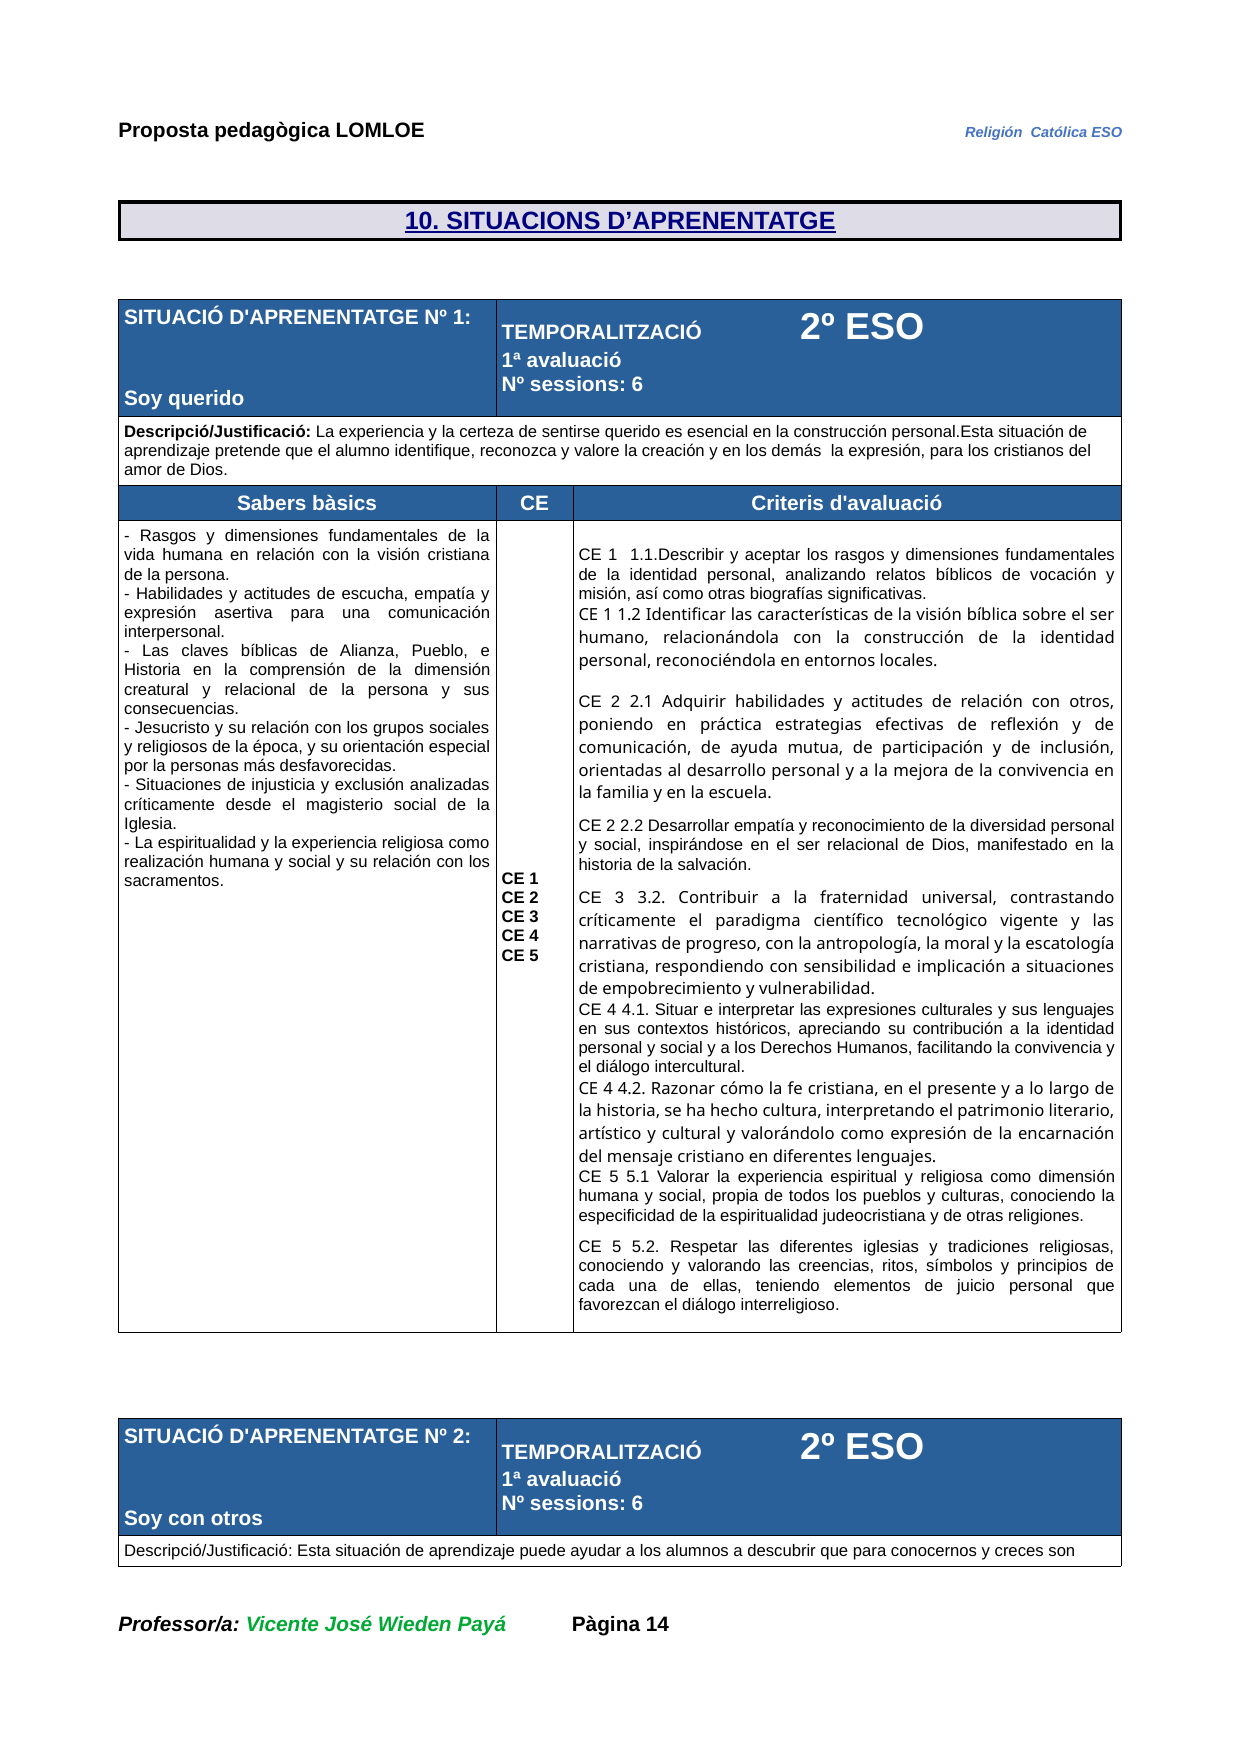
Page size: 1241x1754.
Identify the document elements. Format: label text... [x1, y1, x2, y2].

text 10. SITUACIONS D’APRENENTATGE [121, 204, 1119, 238]
table_cell CE 1 1.1.Describir y aceptar los rasgos y dimensiones fundamentales de la identidad personal, analizando relatos bíblicos de vocación y misión, así como otras biografías significativas. CE 1 1.2 Identificar las características de la visión bíblica sobre el ser humano, relacionándola con la construcción de la identidad personal, reconociéndola en entornos locales. CE 2 2.1 Adquirir habilidades y actitudes de relación con otros, poniendo en práctica estrategias efectivas de reflexión y de comunicación, de ayuda mutua, de participación y de inclusión, orientadas al desarrollo personal y a la mejora de la convivencia en la familia y en la escuela. CE 2 2.2 Desarrollar empatía y reconocimiento de la diversidad personal y social, inspirándose en el ser relacional de Dios, manifestado en la historia de la salvación. CE 3 3.2. Contribuir a la fraternidad universal, contrastando críticamente el paradigma científico tecnológico vigente y las narrativas de progreso, con la antropología, la moral y la escatología cristiana, respondiendo con sensibilidad e implicación a situaciones de empobrecimiento y vulnerabilidad. CE 4 4.1. Situar e interpretar las expresiones culturales y sus lenguajes en sus contextos históricos, apreciando su contribución a la identidad personal y social y a los Derechos Humanos, facilitando la convivencia y el diálogo intercultural. CE 4 4.2. Razonar cómo la fe cristiana, en el presente y a lo largo de la historia, se ha hecho cultura, interpretando el patrimonio literario, artístico y cultural y valorándolo como expresión de la encarnación del mensaje cristiano en diferentes lenguajes. CE 5 5.1 Valorar la experiencia espiritual y religiosa como dimensión humana y social, propia de todos los pueblos y culturas, conociendo la especificidad de la espiritualidad judeocristiana y de otras religiones. CE 5 5.2. Respetar las diferentes iglesias y tradiciones religiosas, conociendo y valorando las creencias, ritos, símbolos y principios de cada una de ellas, teniendo elementos de juicio personal que favorezcan el diálogo interreligioso. [574, 521, 1121, 1332]
table_cell Criteris d'avaluació [574, 486, 1121, 520]
table_cell Descripció/Justificació: La experiencia y la certeza de sentirse querido es esencial en la construcción personal.Esta situación de aprendizaje pretende que el alumno identifique, reconozca y valore la creación y en los demás la expresión, para los cristianos del amor de Dios. [119, 417, 1121, 485]
table_header TEMPORALITZACIÓ 2º ESO 1ª avaluació Nº sessions: 6 [497, 300, 1121, 416]
table_cell Sabers bàsics [119, 486, 496, 520]
table_header SITUACIÓ D'APRENENTATGE Nº 1: Soy querido [119, 300, 496, 416]
table_header SITUACIÓ D'APRENENTATGE Nº 2: Soy con otros [119, 1419, 496, 1535]
table_header TEMPORALITZACIÓ 2º ESO 1ª avaluació Nº sessions: 6 [497, 1419, 1121, 1535]
table_cell - Rasgos y dimensiones fundamentales de la vida humana en relación con la visión cristiana de la persona. - Habilidades y actitudes de escucha, empatía y expresión asertiva para una comunicación interpersonal. - Las claves bíblicas de Alianza, Pueblo, e Historia en la comprensión de la dimensión creatural y relacional de la persona y sus consecuencias. - Jesucristo y su relación con los grupos sociales y religiosos de la época, y su orientación especial por la personas más desfavorecidas. - Situaciones de injusticia y exclusión analizadas críticamente desde el magisterio social de la Iglesia. - La espiritualidad y la experiencia religiosa como realización humana y social y su relación con los sacramentos. [119, 521, 496, 1332]
table_cell Descripció/Justificació: Esta situación de aprendizaje puede ayudar a los alumnos a descubrir que para conocernos y creces son [119, 1536, 1121, 1566]
table_cell CE [497, 486, 573, 520]
table_cell CE 1 CE 2 CE 3 CE 4 CE 5 [497, 521, 573, 1332]
